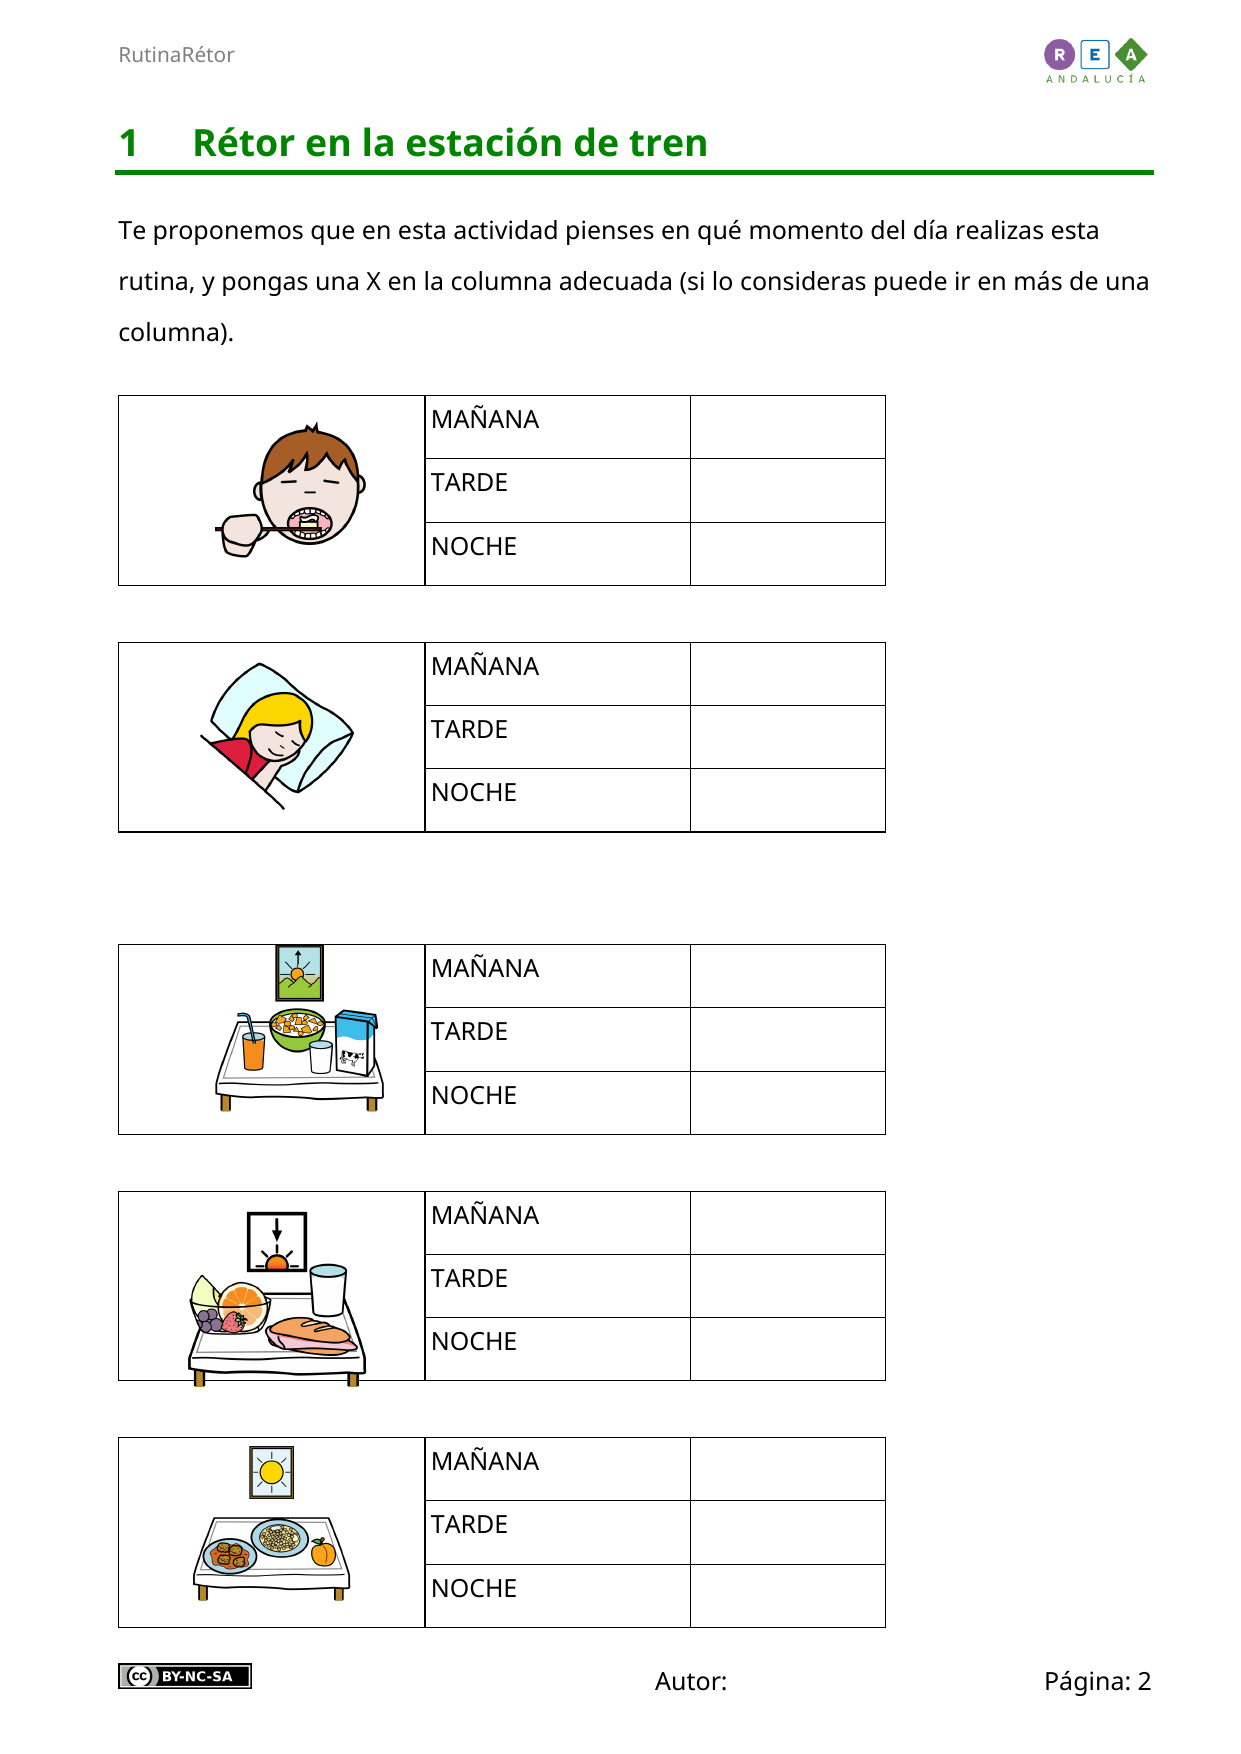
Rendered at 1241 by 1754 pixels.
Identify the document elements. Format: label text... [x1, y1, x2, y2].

picture [191, 1443, 352, 1604]
table_header MAÑANA [426, 1438, 690, 1500]
table_cell TARDE [426, 459, 690, 522]
table_header [119, 1438, 424, 1627]
picture [186, 1209, 368, 1391]
table_header [691, 1192, 885, 1254]
table_header MAÑANA [426, 396, 690, 458]
table_header [119, 643, 424, 831]
table_cell TARDE [426, 706, 690, 768]
table_cell [691, 1501, 885, 1564]
table_cell TARDE [426, 1501, 690, 1564]
table_header [691, 643, 885, 705]
table_cell [691, 1072, 885, 1134]
table_cell TARDE [426, 1008, 690, 1071]
picture [203, 408, 377, 582]
table_header MAÑANA [426, 1192, 690, 1254]
table_cell NOCHE [426, 1565, 690, 1627]
table_header [119, 945, 424, 1134]
table_header [119, 1192, 424, 1380]
picture [213, 941, 386, 1115]
table_cell NOCHE [426, 769, 690, 831]
table_header [691, 945, 885, 1007]
picture [190, 649, 364, 823]
table_cell NOCHE [426, 1072, 690, 1134]
table_cell [691, 459, 885, 522]
subtitle 1 Rétor en la estación de tren [115, 113, 1154, 170]
table_header [691, 396, 885, 458]
text Te proponemos que en esta actividad pienses en qué momento del día realizas esta rutina, y pongas una X en la columna adecuada (si lo consideras puede ir en más de una columna). [118, 212, 1152, 349]
table_header [119, 396, 424, 585]
table_cell NOCHE [426, 523, 690, 585]
table_cell [691, 1318, 885, 1380]
table_header MAÑANA [426, 643, 690, 705]
picture [118, 1663, 536, 1698]
table_cell NOCHE [426, 1318, 690, 1380]
table_header [691, 1438, 885, 1500]
table_cell [691, 1008, 885, 1071]
table_cell [691, 1255, 885, 1317]
table_cell TARDE [426, 1255, 690, 1317]
table_cell [691, 1565, 885, 1627]
table_cell [691, 769, 885, 831]
table_cell [691, 706, 885, 768]
table_header MAÑANA [426, 945, 690, 1007]
table_cell [691, 523, 885, 585]
picture [1039, 33, 1152, 88]
